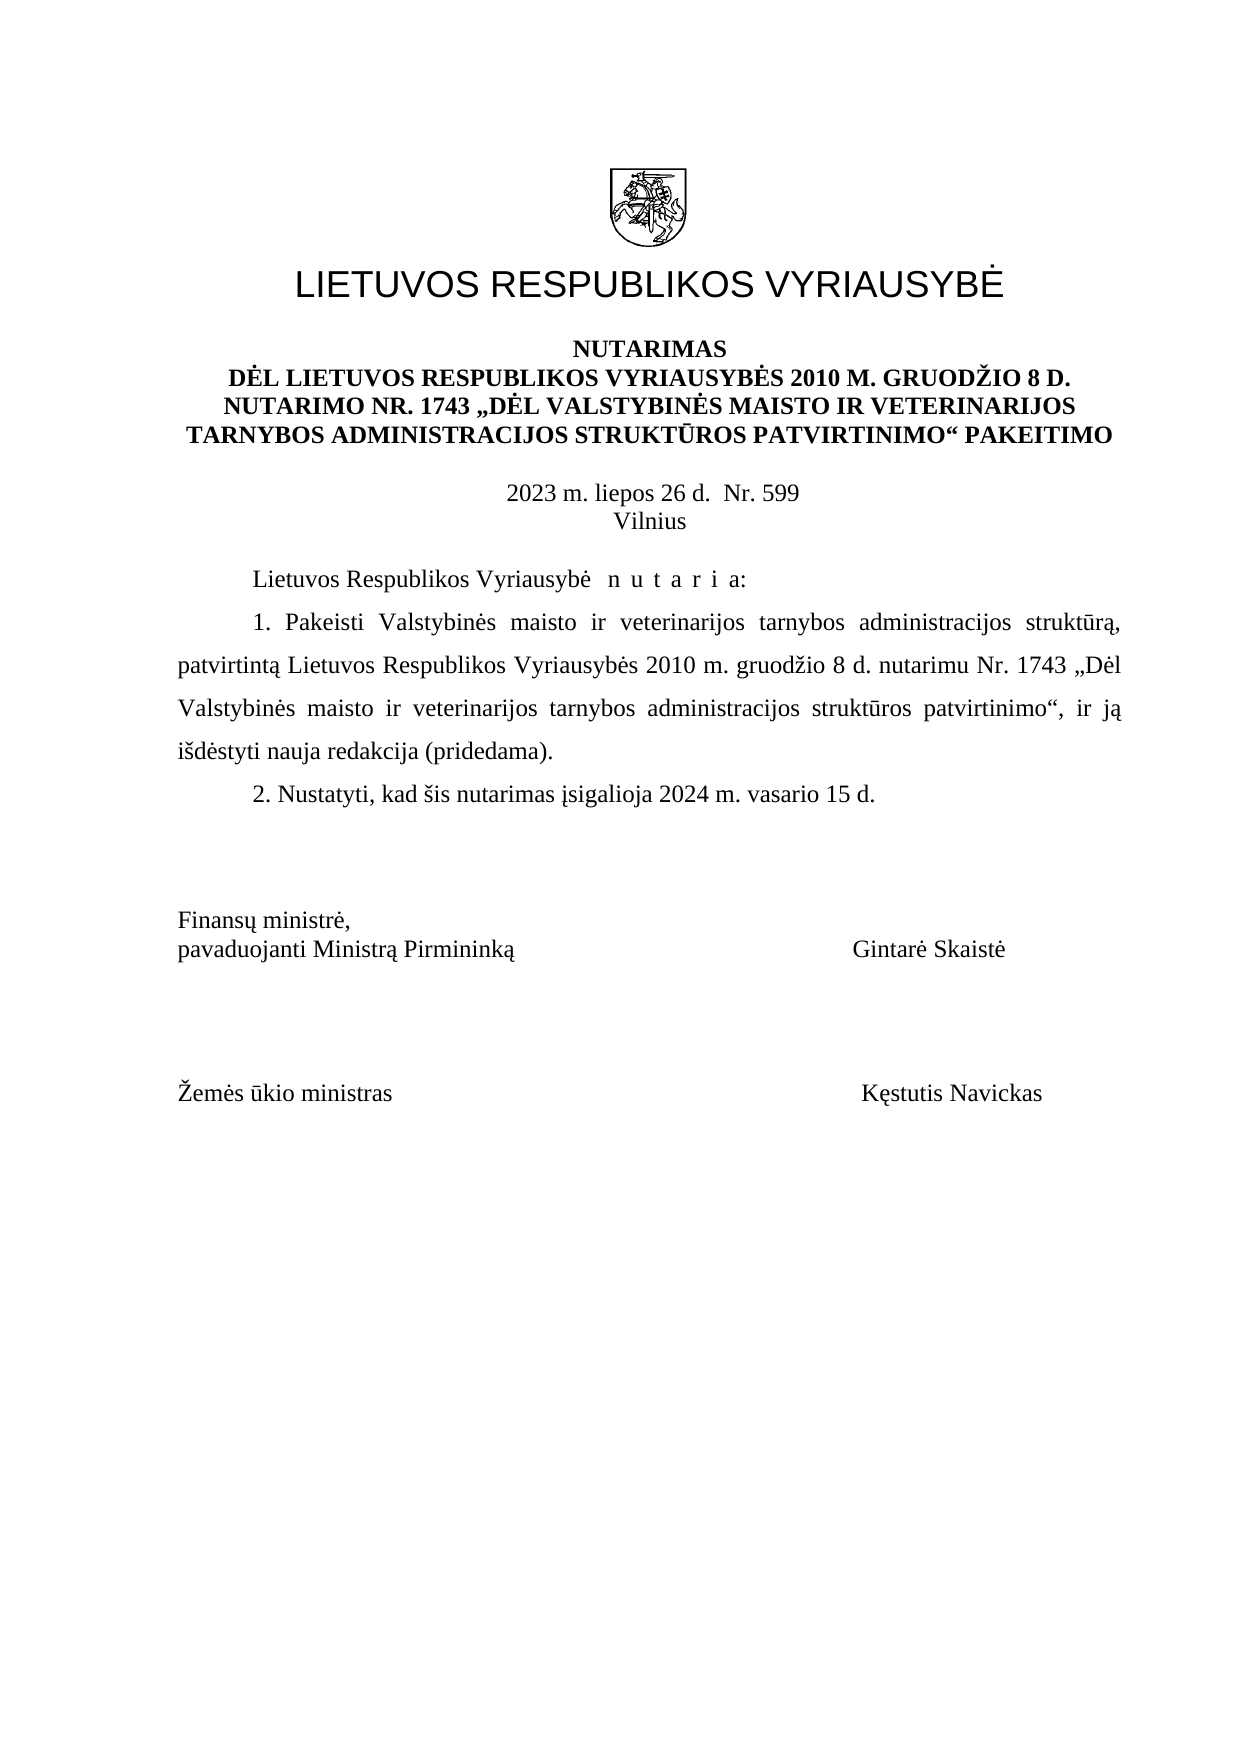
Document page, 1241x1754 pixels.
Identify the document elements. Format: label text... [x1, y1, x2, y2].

text Žemės ūkio ministras Kęstutis Navickas [177, 1078, 1122, 1106]
text pavaduojanti Ministrą Pirmininką Gintarė Skaistė [177, 934, 1122, 963]
text DĖL LIETUVOS RESPUBLIKOS VYRIAUSYBĖS 2010 M. GRUODŽIO 8 D. NUTARIMO NR. 1743 „DĖL VALSTYBINĖS MAISTO IR VETERINARIJOS TARNYBOS ADMINISTRACIJOS STRUKTŪROS PATVIRTINIMO“ PAKEITIMO [177, 363, 1122, 449]
text nutarimas [177, 334, 1122, 363]
text Finansų ministrė, [177, 905, 1122, 934]
text Lietuvos Respublikos Vyriausybė [177, 262, 1122, 305]
text 2023 m. liepos 26 d. Nr. 599 [177, 478, 1122, 506]
text Lietuvos Respublikos Vyriausybė nutaria: [177, 564, 1122, 593]
text 1. Pakeisti Valstybinės maisto ir veterinarijos tarnybos administracijos struktūrą, patvirtintą Lietuvos Respublikos Vyriausybės 2010 m. gruodžio 8 d. nutarimu Nr. 1743 „Dėl Valstybinės maisto ir veterinarijos tarnybos administracijos struktūros patvirtinimo“, ir ją išdėstyti nauja redakcija (pridedama). [177, 607, 1122, 765]
text 2. Nustatyti, kad šis nutarimas įsigalioja 2024 m. vasario 15 d. [177, 779, 1122, 808]
text Vilnius [177, 506, 1122, 535]
